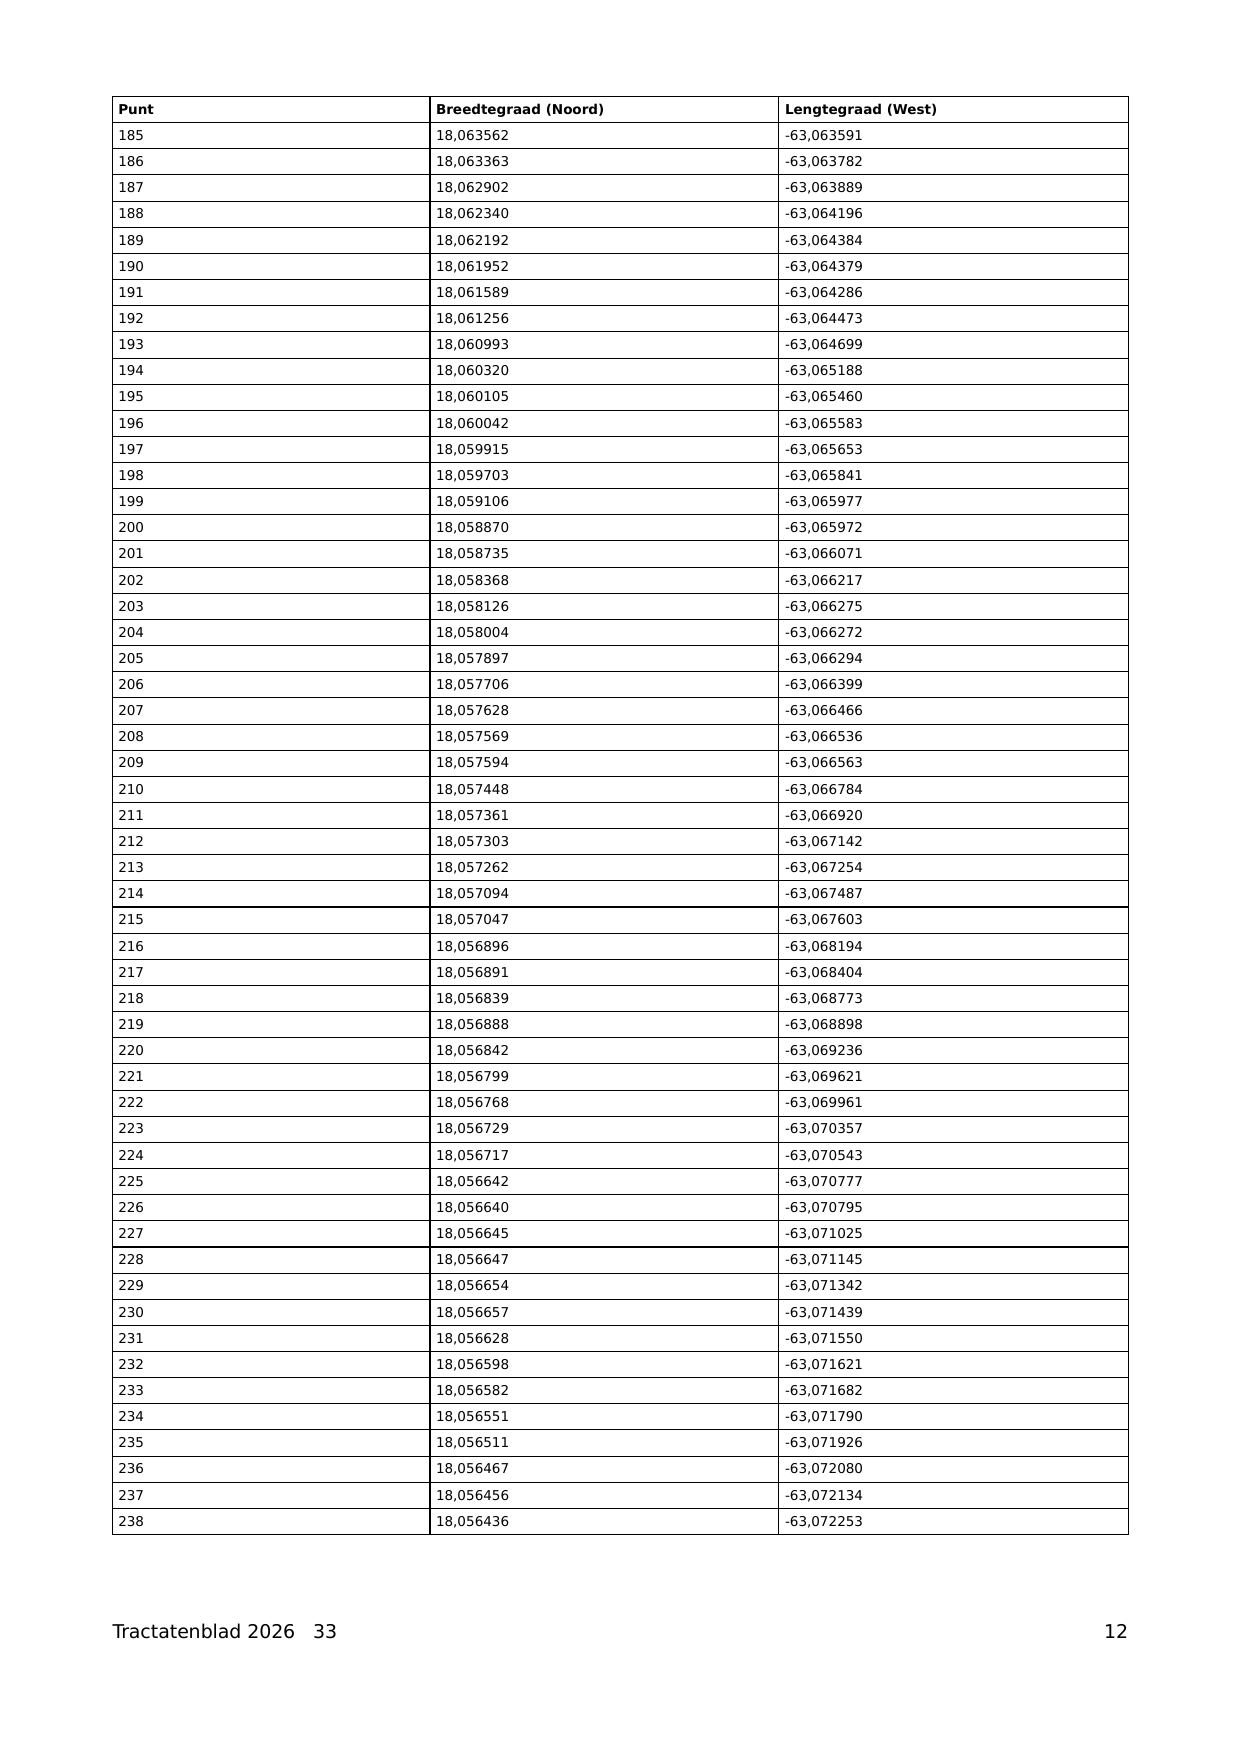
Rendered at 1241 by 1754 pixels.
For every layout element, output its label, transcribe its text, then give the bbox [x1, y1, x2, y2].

table_cell -63,063782 [779, 149, 1128, 174]
table_cell 217 [113, 960, 429, 985]
table_cell -63,071342 [779, 1274, 1128, 1299]
table_cell 186 [113, 149, 429, 174]
table_cell 235 [113, 1430, 429, 1456]
table_cell 18,063562 [431, 123, 778, 148]
table_cell 234 [113, 1404, 429, 1429]
table_cell -63,071145 [779, 1248, 1128, 1272]
table_cell -63,063889 [779, 175, 1128, 201]
table_cell 18,056657 [431, 1300, 778, 1325]
table_cell 233 [113, 1378, 429, 1403]
table_cell 228 [113, 1248, 429, 1272]
table_cell -63,070357 [779, 1117, 1128, 1142]
table_cell 220 [113, 1038, 429, 1063]
table_cell 204 [113, 620, 429, 645]
table_cell 195 [113, 385, 429, 410]
table_cell 18,057262 [431, 855, 778, 880]
table_cell 18,056628 [431, 1326, 778, 1351]
table_cell 218 [113, 986, 429, 1011]
table_cell 18,060105 [431, 385, 778, 410]
table_cell 236 [113, 1457, 429, 1482]
table_cell 225 [113, 1169, 429, 1194]
table_cell -63,063591 [779, 123, 1128, 148]
table_cell -63,066784 [779, 777, 1128, 802]
table_cell 18,056456 [431, 1483, 778, 1508]
table_cell 193 [113, 332, 429, 357]
table_cell 212 [113, 829, 429, 854]
table_cell 213 [113, 855, 429, 880]
table_cell -63,068194 [779, 934, 1128, 959]
table_cell 219 [113, 1012, 429, 1037]
table_cell 18,056799 [431, 1064, 778, 1089]
table_cell -63,066294 [779, 646, 1128, 671]
table_cell 189 [113, 228, 429, 253]
table_cell 222 [113, 1091, 429, 1116]
table_cell 223 [113, 1117, 429, 1142]
table_cell -63,066217 [779, 568, 1128, 593]
table_cell -63,066399 [779, 672, 1128, 697]
table_cell -63,069961 [779, 1091, 1128, 1116]
table_cell -63,065188 [779, 359, 1128, 383]
table_cell 18,057303 [431, 829, 778, 854]
table_cell -63,070795 [779, 1195, 1128, 1220]
table_cell -63,067142 [779, 829, 1128, 854]
table_cell 18,057594 [431, 751, 778, 776]
table_cell 207 [113, 698, 429, 723]
table_cell 192 [113, 306, 429, 331]
table_cell -63,064699 [779, 332, 1128, 357]
table_cell 196 [113, 411, 429, 436]
table_cell 18,058368 [431, 568, 778, 593]
table_cell 18,057628 [431, 698, 778, 723]
table_cell -63,072080 [779, 1457, 1128, 1482]
table_cell -63,066272 [779, 620, 1128, 645]
table_cell 206 [113, 672, 429, 697]
table_cell 205 [113, 646, 429, 671]
table_cell 229 [113, 1274, 429, 1299]
table_cell 18,063363 [431, 149, 778, 174]
table_cell 18,056891 [431, 960, 778, 985]
table_cell 18,056511 [431, 1430, 778, 1456]
table_cell 18,062340 [431, 202, 778, 227]
table_cell -63,067487 [779, 881, 1128, 906]
table_cell 18,056642 [431, 1169, 778, 1194]
table_cell 18,056467 [431, 1457, 778, 1482]
table_cell -63,071926 [779, 1430, 1128, 1456]
table_cell 18,057569 [431, 725, 778, 749]
table_cell 18,062192 [431, 228, 778, 253]
table_cell 18,058735 [431, 541, 778, 567]
table_cell 18,056654 [431, 1274, 778, 1299]
table_cell 209 [113, 751, 429, 776]
table_cell -63,066466 [779, 698, 1128, 723]
table_cell 18,060993 [431, 332, 778, 357]
table_cell 18,061952 [431, 254, 778, 279]
table_cell 208 [113, 725, 429, 749]
table_cell 18,057361 [431, 803, 778, 828]
table_cell 18,056582 [431, 1378, 778, 1403]
table_cell -63,066920 [779, 803, 1128, 828]
table_cell 203 [113, 594, 429, 619]
table_cell 18,057897 [431, 646, 778, 671]
table_cell 232 [113, 1352, 429, 1377]
table_cell -63,072253 [779, 1509, 1128, 1534]
table_cell 18,059915 [431, 437, 778, 462]
table_cell 224 [113, 1143, 429, 1168]
table_cell 202 [113, 568, 429, 593]
table_cell 18,060320 [431, 359, 778, 383]
table_cell 18,058126 [431, 594, 778, 619]
table_cell -63,069236 [779, 1038, 1128, 1063]
table_cell -63,071025 [779, 1221, 1128, 1246]
table_cell 18,056645 [431, 1221, 778, 1246]
table_cell 18,057448 [431, 777, 778, 802]
table_cell -63,067603 [779, 908, 1128, 933]
table_cell 18,058870 [431, 515, 778, 540]
table_cell 227 [113, 1221, 429, 1246]
table_cell -63,064286 [779, 280, 1128, 305]
table_cell -63,071550 [779, 1326, 1128, 1351]
table_cell 18,056640 [431, 1195, 778, 1220]
table_cell -63,070777 [779, 1169, 1128, 1194]
table_cell -63,064379 [779, 254, 1128, 279]
table_cell 199 [113, 489, 429, 514]
table_cell 185 [113, 123, 429, 148]
table_cell 18,056839 [431, 986, 778, 1011]
table_cell 188 [113, 202, 429, 227]
table_cell -63,065972 [779, 515, 1128, 540]
table_cell 18,056888 [431, 1012, 778, 1037]
table_cell 18,062902 [431, 175, 778, 201]
table_cell -63,065460 [779, 385, 1128, 410]
table_header Lengtegraad (West) [779, 97, 1128, 122]
table_cell -63,064384 [779, 228, 1128, 253]
table_cell -63,067254 [779, 855, 1128, 880]
table_cell 226 [113, 1195, 429, 1220]
table_cell 197 [113, 437, 429, 462]
table_cell 194 [113, 359, 429, 383]
table_cell 18,061256 [431, 306, 778, 331]
table_cell -63,065653 [779, 437, 1128, 462]
table_cell -63,066563 [779, 751, 1128, 776]
table_cell 18,056842 [431, 1038, 778, 1063]
table_cell 211 [113, 803, 429, 828]
table_cell -63,070543 [779, 1143, 1128, 1168]
table_cell -63,072134 [779, 1483, 1128, 1508]
table_header Punt [113, 97, 429, 122]
table_cell -63,071682 [779, 1378, 1128, 1403]
table_cell -63,071439 [779, 1300, 1128, 1325]
table_cell 210 [113, 777, 429, 802]
table_cell -63,065583 [779, 411, 1128, 436]
table_cell 18,056436 [431, 1509, 778, 1534]
table_cell 201 [113, 541, 429, 567]
table_cell -63,066536 [779, 725, 1128, 749]
table_cell 237 [113, 1483, 429, 1508]
table_cell -63,066275 [779, 594, 1128, 619]
table_cell -63,068404 [779, 960, 1128, 985]
table_cell 18,056896 [431, 934, 778, 959]
table_cell 18,057047 [431, 908, 778, 933]
table_cell 190 [113, 254, 429, 279]
table_cell 18,057094 [431, 881, 778, 906]
table_header Breedtegraad (Noord) [431, 97, 778, 122]
table_cell 191 [113, 280, 429, 305]
table_cell -63,069621 [779, 1064, 1128, 1089]
table_cell 187 [113, 175, 429, 201]
table_cell 18,056551 [431, 1404, 778, 1429]
table_cell -63,065977 [779, 489, 1128, 514]
table_cell 18,056729 [431, 1117, 778, 1142]
table_cell 214 [113, 881, 429, 906]
table_cell 18,058004 [431, 620, 778, 645]
table_cell 221 [113, 1064, 429, 1089]
table_cell 231 [113, 1326, 429, 1351]
table_cell 18,056647 [431, 1248, 778, 1272]
table_cell 230 [113, 1300, 429, 1325]
table_cell 18,060042 [431, 411, 778, 436]
table_cell 198 [113, 463, 429, 488]
table_cell -63,064196 [779, 202, 1128, 227]
table_cell 18,056717 [431, 1143, 778, 1168]
table_cell 18,057706 [431, 672, 778, 697]
table_cell 216 [113, 934, 429, 959]
table_cell -63,064473 [779, 306, 1128, 331]
table_cell -63,068898 [779, 1012, 1128, 1037]
table_cell 215 [113, 908, 429, 933]
table_cell 18,056598 [431, 1352, 778, 1377]
table_cell -63,068773 [779, 986, 1128, 1011]
table_cell 18,059106 [431, 489, 778, 514]
table_cell -63,071790 [779, 1404, 1128, 1429]
table_cell 200 [113, 515, 429, 540]
table_cell 18,059703 [431, 463, 778, 488]
table_cell 18,056768 [431, 1091, 778, 1116]
table_cell -63,071621 [779, 1352, 1128, 1377]
table_cell -63,065841 [779, 463, 1128, 488]
table_cell -63,066071 [779, 541, 1128, 567]
table_cell 238 [113, 1509, 429, 1534]
table_cell 18,061589 [431, 280, 778, 305]
